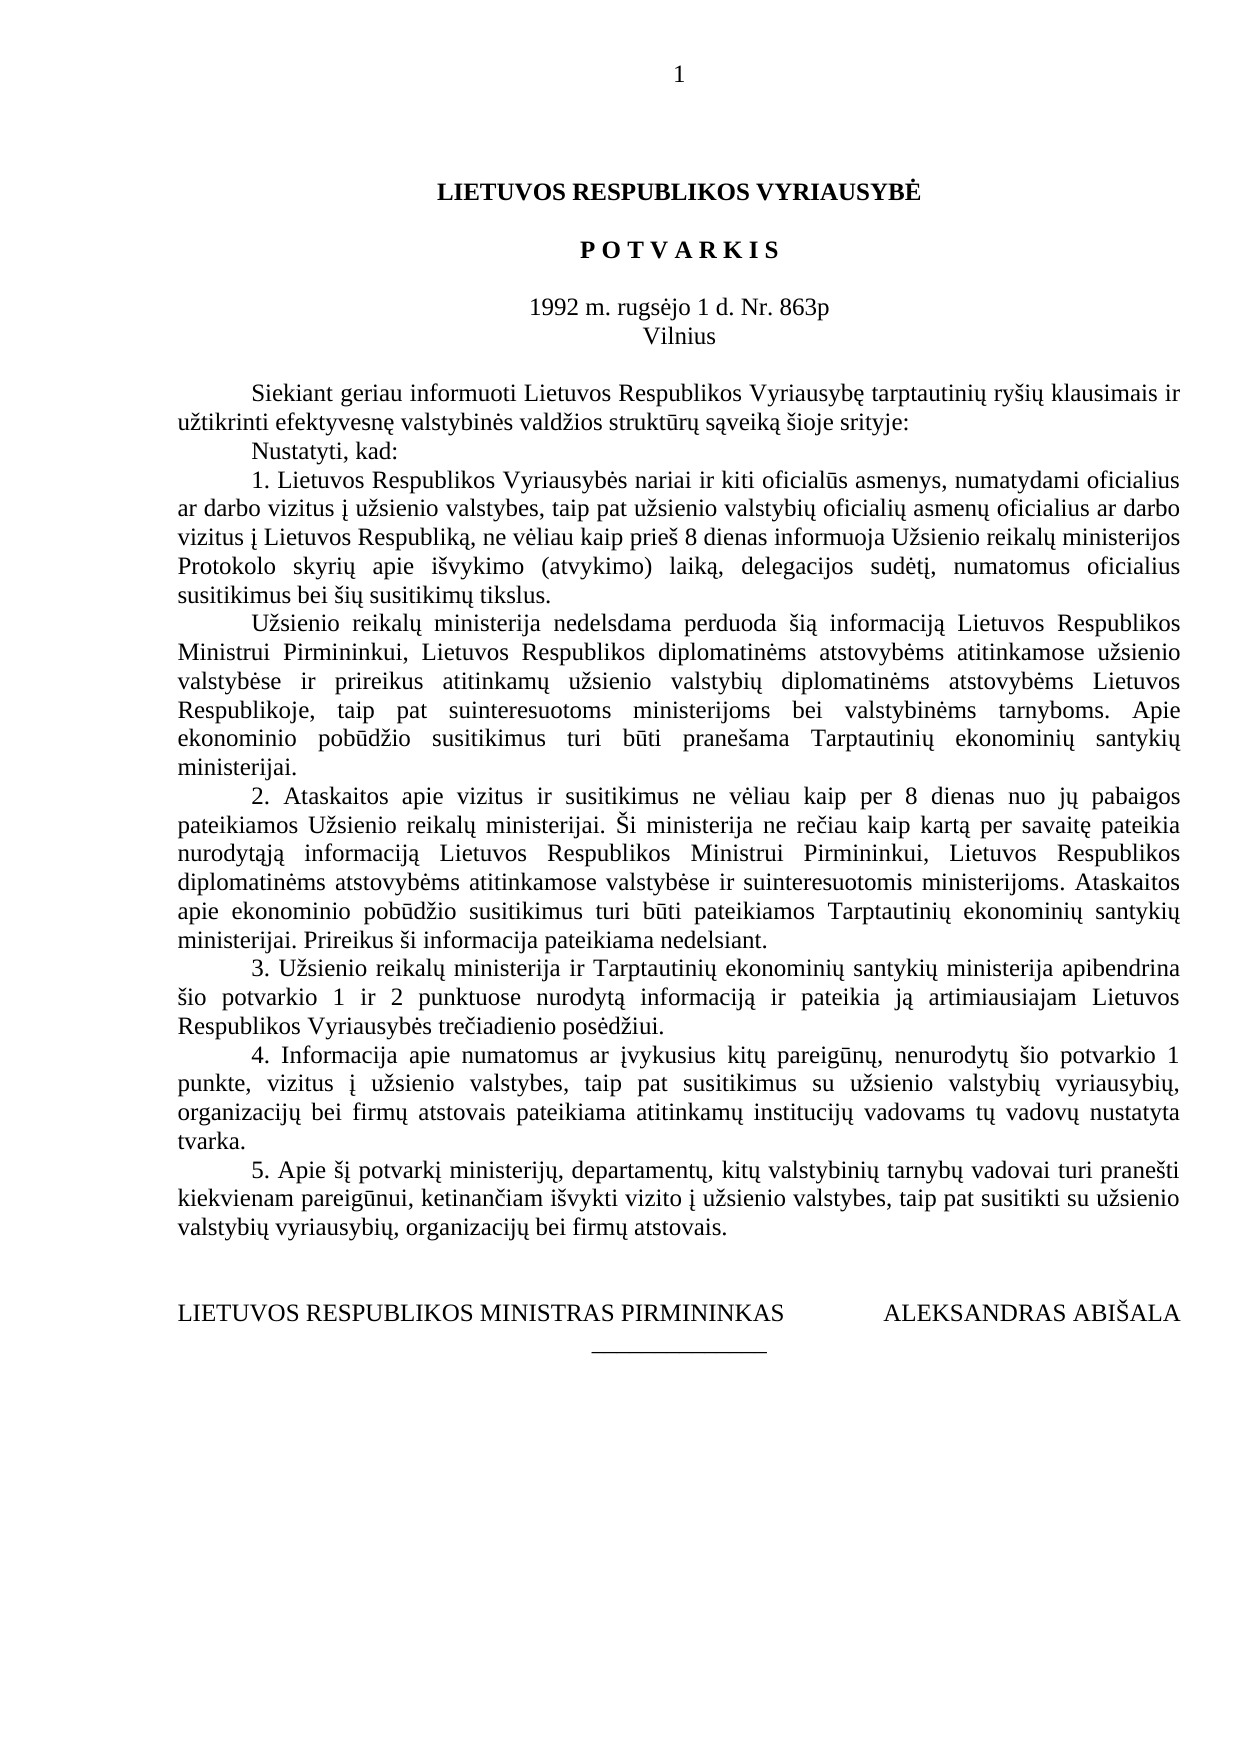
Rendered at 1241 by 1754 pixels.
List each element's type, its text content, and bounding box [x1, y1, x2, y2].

text LIETUVOS RESPUBLIKOS VYRIAUSYBĖ [177, 177, 1181, 206]
text P O T V A R K I S [177, 235, 1181, 263]
text ______________ [177, 1327, 1181, 1356]
text 4. Informacija apie numatomus ar įvykusius kitų pareigūnų, nenurodytų šio potvarkio 1 punkte, vizitus į užsienio valstybes, taip pat susitikimus su užsienio valstybių vyriausybių, organizacijų bei firmų atstovais pateikiama atitinkamų institucijų vadovams tų vadovų nustatyta tvarka. [177, 1040, 1181, 1155]
text Užsienio reikalų ministerija nedelsdama perduoda šią informaciją Lietuvos Respublikos Ministrui Pirmininkui, Lietuvos Respublikos diplomatinėms atstovybėms atitinkamose užsienio valstybėse ir prireikus atitinkamų užsienio valstybių diplomatinėms atstovybėms Lietuvos Respublikoje, taip pat suinteresuotoms ministerijoms bei valstybinėms tarnyboms. Apie ekonominio pobūdžio susitikimus turi būti pranešama Tarptautinių ekonominių santykių ministerijai. [177, 608, 1181, 781]
text Nustatyti, kad: [177, 436, 1181, 465]
text Siekiant geriau informuoti Lietuvos Respublikos Vyriausybę tarptautinių ryšių klausimais ir užtikrinti efektyvesnę valstybinės valdžios struktūrų sąveiką šioje srityje: [177, 378, 1181, 436]
text 3. Užsienio reikalų ministerija ir Tarptautinių ekonominių santykių ministerija apibendrina šio potvarkio 1 ir 2 punktuose nurodytą informaciją ir pateikia ją artimiausiajam Lietuvos Respublikos Vyriausybės trečiadienio posėdžiui. [177, 953, 1181, 1040]
text 1. Lietuvos Respublikos Vyriausybės nariai ir kiti oficialūs asmenys, numatydami oficialius ar darbo vizitus į užsienio valstybes, taip pat užsienio valstybių oficialių asmenų oficialius ar darbo vizitus į Lietuvos Respubliką, ne vėliau kaip prieš 8 dienas informuoja Užsienio reikalų ministerijos Protokolo skyrių apie išvykimo (atvykimo) laiką, delegacijos sudėtį, numatomus oficialius susitikimus bei šių susitikimų tikslus. [177, 465, 1181, 608]
text 1992 m. rugsėjo 1 d. Nr. 863p [177, 292, 1181, 321]
text Vilnius [177, 321, 1181, 350]
text 2. Ataskaitos apie vizitus ir susitikimus ne vėliau kaip per 8 dienas nuo jų pabaigos pateikiamos Užsienio reikalų ministerijai. Ši ministerija ne rečiau kaip kartą per savaitę pateikia nurodytąją informaciją Lietuvos Respublikos Ministrui Pirmininkui, Lietuvos Respublikos diplomatinėms atstovybėms atitinkamose valstybėse ir suinteresuotomis ministerijoms. Ataskaitos apie ekonominio pobūdžio susitikimus turi būti pateikiamos Tarptautinių ekonominių santykių ministerijai. Prireikus ši informacija pateikiama nedelsiant. [177, 781, 1181, 953]
text LIETUVOS RESPUBLIKOS MINISTRAS PIRMININKAS ALEKSANDRAS ABIŠALA [177, 1298, 1181, 1327]
text 5. Apie šį potvarkį ministerijų, departamentų, kitų valstybinių tarnybų vadovai turi pranešti kiekvienam pareigūnui, ketinančiam išvykti vizito į užsienio valstybes, taip pat susitikti su užsienio valstybių vyriausybių, organizacijų bei firmų atstovais. [177, 1155, 1181, 1241]
